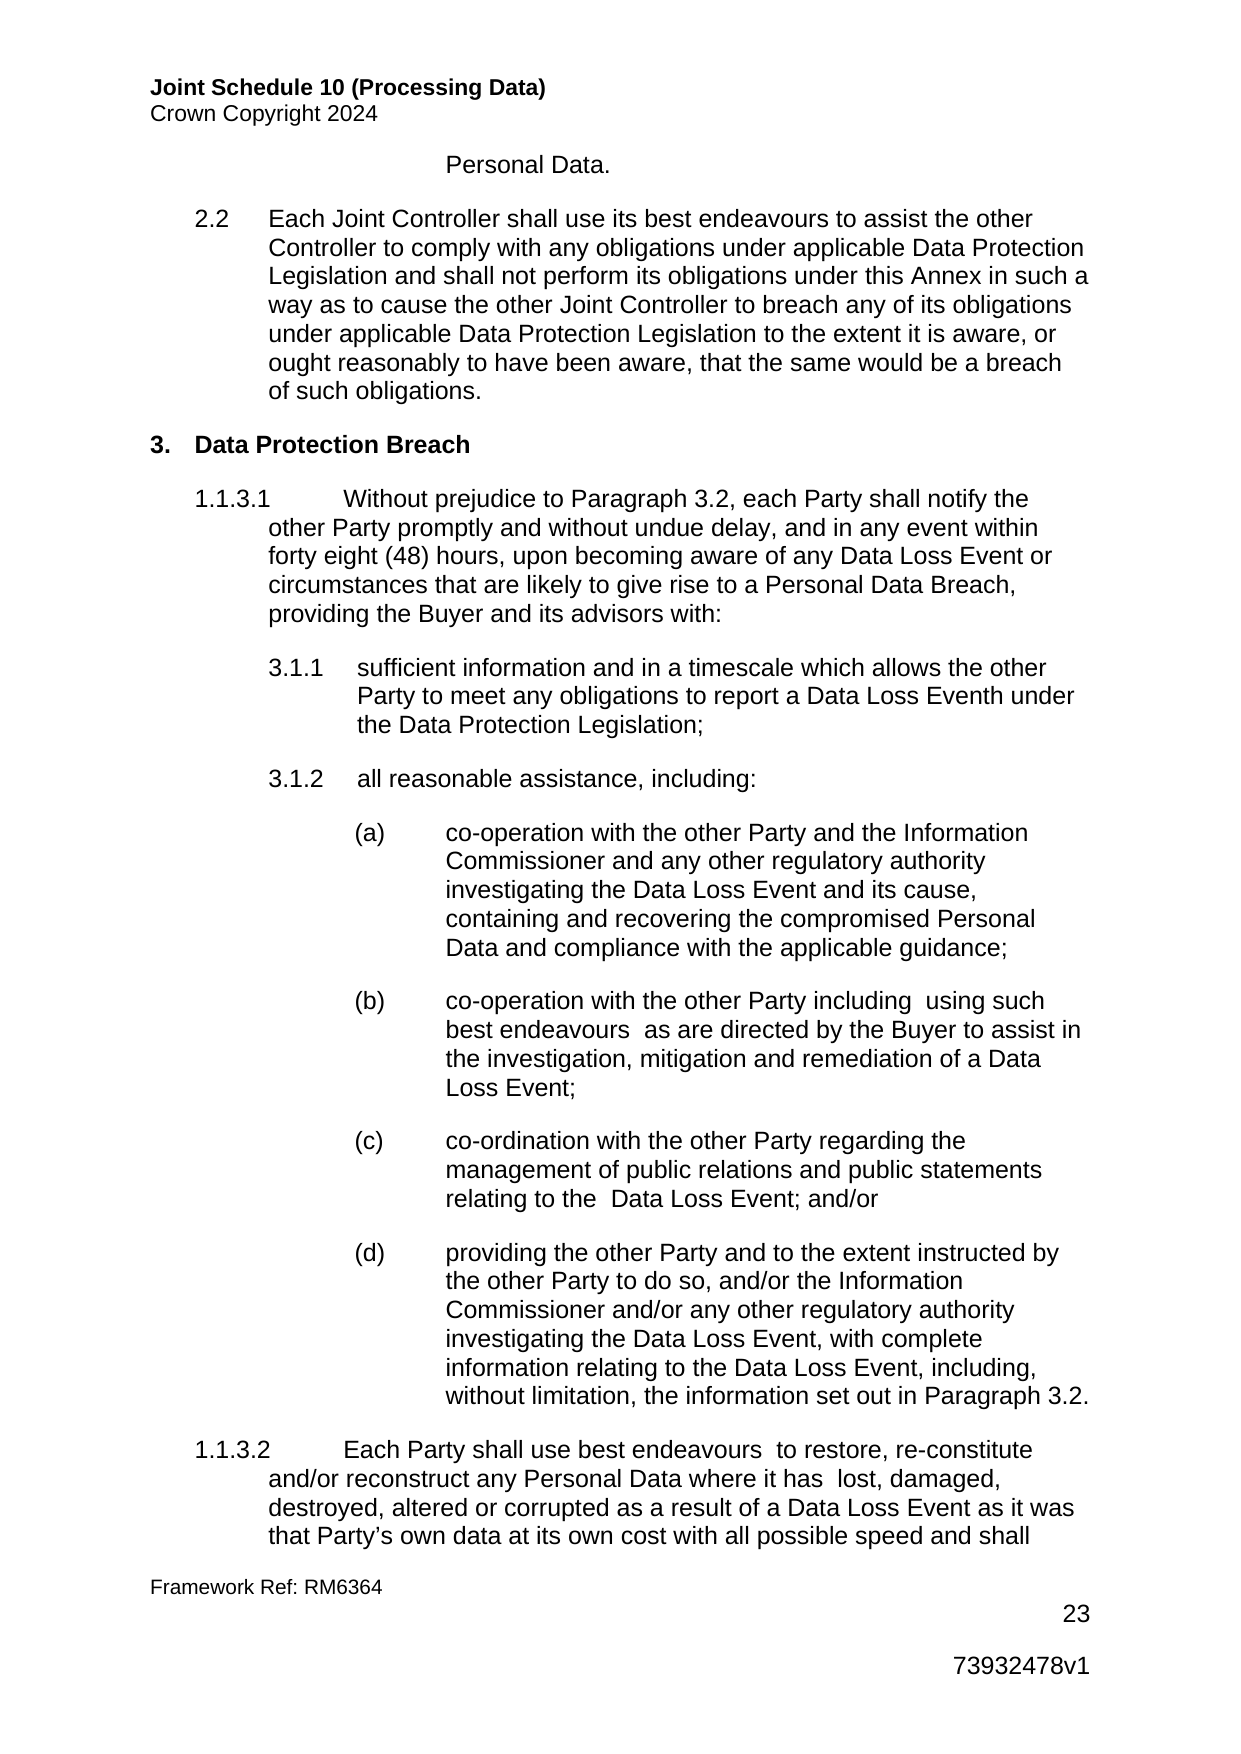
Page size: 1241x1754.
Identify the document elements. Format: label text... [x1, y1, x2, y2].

list co-ordination with the other Party regarding the management of public relations and public statements relating to the Data Loss Event; and/or [354, 1126, 1090, 1212]
list providing the other Party and to the extent instructed by the other Party to do so, and/or the Information Commissioner and/or any other regulatory authority investigating the Data Loss Event, with complete information relating to the Data Loss Event, including, without limitation, the information set out in Paragraph 3.2. [354, 1237, 1090, 1410]
list Each Party shall use best endeavours to restore, re-constitute and/or reconstruct any Personal Data where it has lost, damaged, destroyed, altered or corrupted as a result of a Data Loss Event as it was that Party’s own data at its own cost with all possible speed and shall [194, 1435, 1090, 1550]
list Data Protection Breach [150, 430, 1090, 459]
list Personal Data. [357, 150, 1090, 179]
list co-operation with the other Party and the Information Commissioner and any other regulatory authority investigating the Data Loss Event and its cause, containing and recovering the compromised Personal Data and compliance with the applicable guidance; [354, 817, 1090, 961]
list co-operation with the other Party including using such best endeavours as are directed by the Buyer to assist in the investigation, mitigation and remediation of a Data Loss Event; [354, 986, 1090, 1101]
list sufficient information and in a timescale which allows the other Party to meet any obligations to report a Data Loss Eventh under the Data Protection Legislation; [268, 652, 1090, 739]
list Without prejudice to Paragraph 3.2, each Party shall notify the other Party promptly and without undue delay, and in any event within forty eight (48) hours, upon becoming aware of any Data Loss Event or circumstances that are likely to give rise to a Personal Data Breach, providing the Buyer and its advisors with: [194, 484, 1090, 627]
text 2.2 Each Joint Controller shall use its best endeavours to assist the other Controller to comply with any obligations under applicable Data Protection Legislation and shall not perform its obligations under this Annex in such a way as to cause the other Joint Controller to breach any of its obligations under applicable Data Protection Legislation to the extent it is aware, or ought reasonably to have been aware, that the same would be a breach of such obligations. [194, 204, 1090, 405]
list all reasonable assistance, including: [268, 764, 1090, 792]
